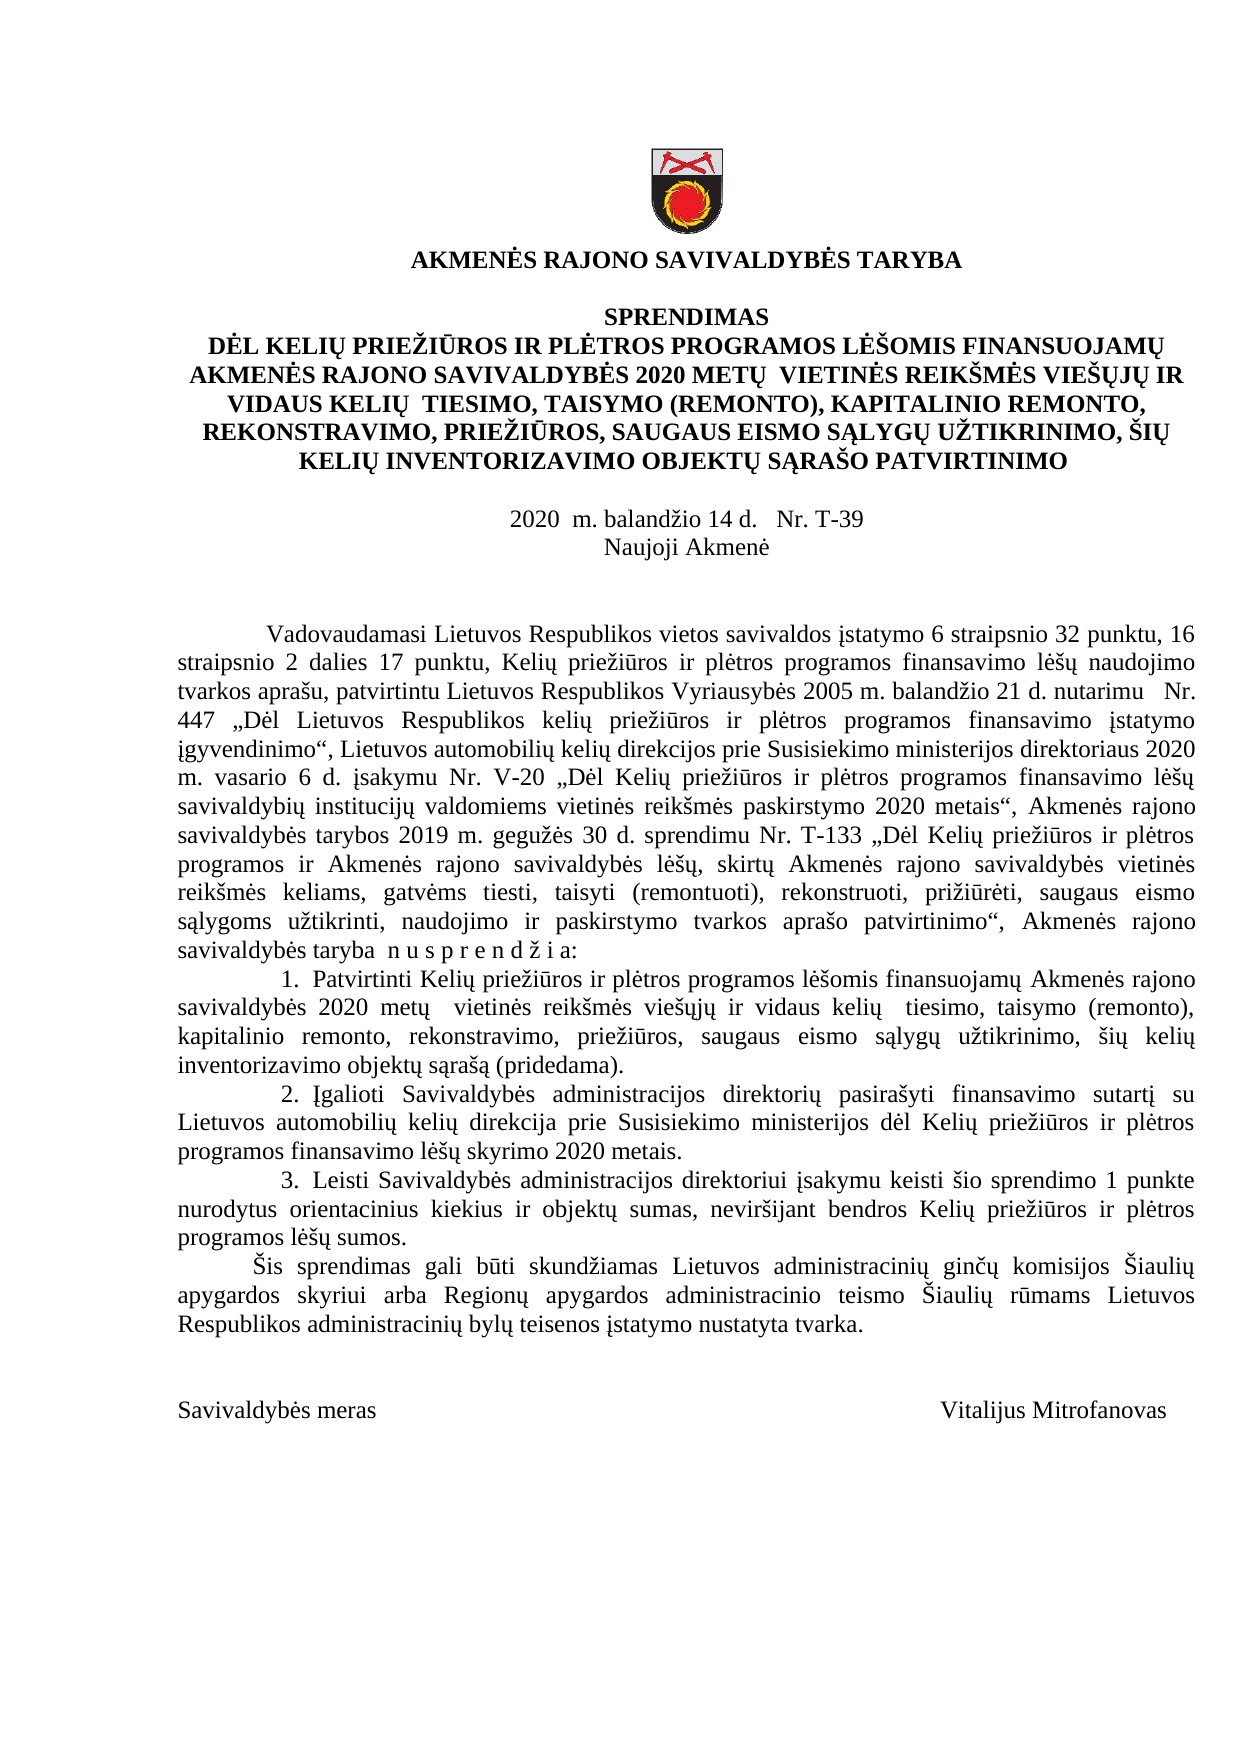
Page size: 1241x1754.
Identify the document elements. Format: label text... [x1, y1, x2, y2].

text Vadovaudamasi Lietuvos Respublikos vietos savivaldos įstatymo 6 straipsnio 32 punktu, 16 straipsnio 2 dalies 17 punktu, Kelių priežiūros ir plėtros programos finansavimo lėšų naudojimo tvarkos aprašu, patvirtintu Lietuvos Respublikos Vyriausybės 2005 m. balandžio 21 d. nutarimu Nr. 447 „Dėl Lietuvos Respublikos kelių priežiūros ir plėtros programos finansavimo įstatymo įgyvendinimo“, Lietuvos automobilių kelių direkcijos prie Susisiekimo ministerijos direktoriaus 2020 m. vasario 6 d. įsakymu Nr. V-20 „Dėl Kelių priežiūros ir plėtros programos finansavimo lėšų savivaldybių institucijų valdomiems vietinės reikšmės paskirstymo 2020 metais“, Akmenės rajono savivaldybės tarybos 2019 m. gegužės 30 d. sprendimu Nr. T-133 „Dėl Kelių priežiūros ir plėtros programos ir Akmenės rajono savivaldybės lėšų, skirtų Akmenės rajono savivaldybės vietinės reikšmės keliams, gatvėms tiesti, taisyti (remontuoti), rekonstruoti, prižiūrėti, saugaus eismo sąlygoms užtikrinti, naudojimo ir paskirstymo tvarkos aprašo patvirtinimo“, Akmenės rajono savivaldybės taryba n u s p r e n d ž i a: [177, 619, 1196, 964]
text DĖL KELIŲ PRIEŽIŪROS IR PLĖTROS PROGRAMOS LĖŠOMIS FINANSUOJAMŲ AKMENĖS RAJONO SAVIVALDYBĖS 2020 METŲ VIETINĖS REIKŠMĖS VIEŠŲJŲ IR VIDAUS KELIŲ TIESIMO, TAISYMO (REMONTO), KAPITALINIO REMONTO, REKONSTRAVIMO, PRIEŽIŪROS, SAUGAUS EISMO SĄLYGŲ UŽTIKRINIMO, ŠIŲ KELIŲ INVENTORIZAVIMO OBJEKTŲ SĄRAŠO PATVIRTINIMO [177, 331, 1196, 475]
text 3. Leisti Savivaldybės administracijos direktoriui įsakymu keisti šio sprendimo 1 punkte nurodytus orientacinius kiekius ir objektų sumas, neviršijant bendros Kelių priežiūros ir plėtros programos lėšų sumos. [177, 1165, 1196, 1251]
text Šis sprendimas gali būti skundžiamas Lietuvos administracinių ginčų komisijos Šiaulių apygardos skyriui arba Regionų apygardos administracinio teismo Šiaulių rūmams Lietuvos Respublikos administracinių bylų teisenos įstatymo nustatyta tvarka. [177, 1251, 1196, 1337]
text Naujoji Akmenė [177, 532, 1196, 561]
text 2. Įgalioti Savivaldybės administracijos direktorių pasirašyti finansavimo sutartį su Lietuvos automobilių kelių direkcija prie Susisiekimo ministerijos dėl Kelių priežiūros ir plėtros programos finansavimo lėšų skyrimo 2020 metais. [177, 1079, 1196, 1165]
text 1. Patvirtinti Kelių priežiūros ir plėtros programos lėšomis finansuojamų Akmenės rajono savivaldybės 2020 metų vietinės reikšmės viešųjų ir vidaus kelių tiesimo, taisymo (remonto), kapitalinio remonto, rekonstravimo, priežiūros, saugaus eismo sąlygų užtikrinimo, šių kelių inventorizavimo objektų sąrašą (pridedama). [177, 964, 1196, 1079]
text SPRENDIMAS [177, 302, 1196, 331]
text 2020 m. balandžio 14 d. Nr. T-39 [177, 504, 1196, 532]
text AKMENĖS RAJONO SAVIVALDYBĖS TARYBA [177, 245, 1196, 274]
text Savivaldybės meras Vitalijus Mitrofanovas [177, 1395, 1196, 1424]
